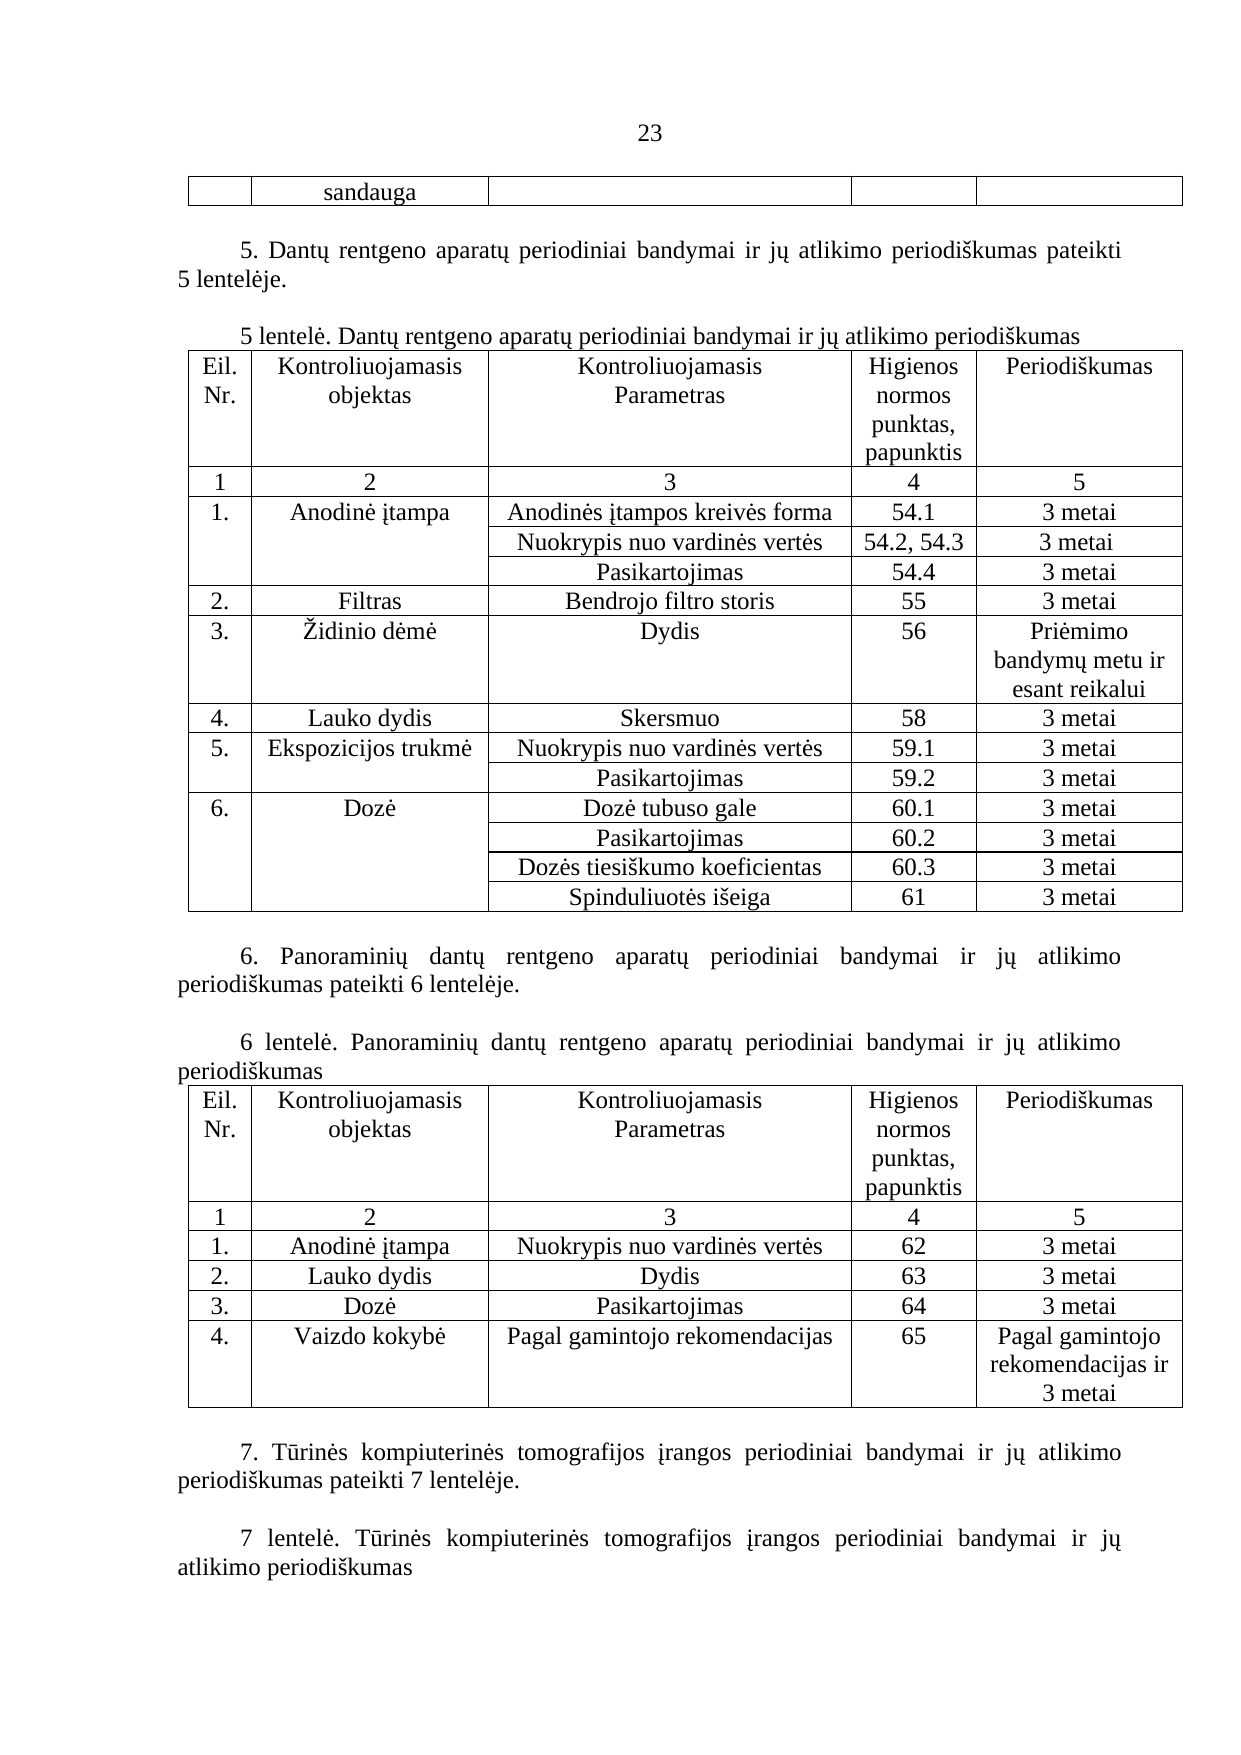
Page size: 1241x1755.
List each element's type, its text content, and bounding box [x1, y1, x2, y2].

table_cell 60.2 [852, 823, 976, 851]
table_cell 3 metai [977, 793, 1182, 822]
table_header Eil. Nr. [189, 1086, 251, 1201]
table_cell sandauga [252, 177, 488, 205]
table_cell [977, 177, 1182, 205]
table_cell Pagal gamintojo rekomendacijas [489, 1321, 851, 1407]
table_cell Dydis [489, 1261, 851, 1290]
table_cell 2. [189, 1261, 251, 1290]
table_cell Priėmimo bandymų metu ir esant reikalui [977, 616, 1182, 702]
table_cell 5. [189, 733, 251, 792]
table_cell 61 [852, 882, 976, 911]
table_cell 3 metai [977, 1261, 1182, 1290]
table_cell Dozė [252, 1291, 488, 1320]
table_cell 55 [852, 586, 976, 615]
table_cell 2. [189, 586, 251, 615]
table_cell 54.2, 54.3 [852, 527, 976, 556]
table_cell Nuokrypis nuo vardinės vertės [489, 527, 851, 556]
table_cell Židinio dėmė [252, 616, 488, 702]
table_header Periodiškumas [977, 1086, 1182, 1201]
table_cell 4. [189, 1321, 251, 1407]
table_cell [852, 177, 976, 205]
table_cell 5 [977, 467, 1182, 496]
table_header Kontroliuojamasis Parametras [489, 351, 851, 466]
table_cell 3 metai [977, 1291, 1182, 1320]
table_cell Dydis [489, 616, 851, 702]
text 7. Tūrinės kompiuterinės tomografijos įrangos periodiniai bandymai ir jų atlikimo periodiškumas pateikti 7 lentelėje. [177, 1437, 1122, 1494]
table_header Kontroliuojamasis objektas [252, 351, 488, 466]
table_cell Lauko dydis [252, 1261, 488, 1290]
table_cell 1 [189, 467, 251, 496]
table_cell 3 metai [977, 1231, 1182, 1260]
table_cell Dozė tubuso gale [489, 793, 851, 822]
table_cell 2 [252, 1202, 488, 1230]
table_cell 62 [852, 1231, 976, 1260]
table_cell [489, 177, 851, 205]
table_header Higienos normos punktas, papunktis [852, 351, 976, 466]
table_cell 3 metai [977, 882, 1182, 911]
table_cell 3 metai [977, 557, 1182, 585]
table_cell 65 [852, 1321, 976, 1407]
table_cell Lauko dydis [252, 704, 488, 732]
table_header Kontroliuojamasis Parametras [489, 1086, 851, 1201]
table_cell 3. [189, 1291, 251, 1320]
table_cell Vaizdo kokybė [252, 1321, 488, 1407]
table_cell 1. [189, 497, 251, 585]
table_cell Pagal gamintojo rekomendacijas ir 3 metai [977, 1321, 1182, 1407]
table_cell Spinduliuotės išeiga [489, 882, 851, 911]
table_cell 3 metai [977, 853, 1182, 881]
text 5 lentelė. Dantų rentgeno aparatų periodiniai bandymai ir jų atlikimo periodiškumas [177, 321, 1122, 350]
table_cell Pasikartojimas [489, 823, 851, 851]
table_cell Anodinė įtampa [252, 1231, 488, 1260]
table_cell Filtras [252, 586, 488, 615]
table_cell Anodinė įtampa [252, 497, 488, 585]
table_header Kontroliuojamasis objektas [252, 1086, 488, 1201]
table_cell Nuokrypis nuo vardinės vertės [489, 1231, 851, 1260]
table_cell 5 [977, 1202, 1182, 1230]
table_cell 4 [852, 467, 976, 496]
table_cell Pasikartojimas [489, 557, 851, 585]
table_cell Skersmuo [489, 704, 851, 732]
table_cell [189, 177, 251, 205]
table_cell 56 [852, 616, 976, 702]
table_cell 60.1 [852, 793, 976, 822]
table_cell Pasikartojimas [489, 763, 851, 792]
table_cell 59.1 [852, 733, 976, 762]
text 6. Panoraminių dantų rentgeno aparatų periodiniai bandymai ir jų atlikimo periodiškumas pateikti 6 lentelėje. [177, 941, 1122, 998]
table_cell 3 [489, 467, 851, 496]
table_cell 3 metai [977, 527, 1182, 556]
table_cell 3 metai [977, 823, 1182, 851]
table_cell 3 metai [977, 497, 1182, 526]
table_cell 3 [489, 1202, 851, 1230]
table_cell Ekspozicijos trukmė [252, 733, 488, 792]
table_cell 3 metai [977, 733, 1182, 762]
table_cell 63 [852, 1261, 976, 1290]
table_cell Bendrojo filtro storis [489, 586, 851, 615]
table_cell 3 metai [977, 586, 1182, 615]
text 7 lentelė. Tūrinės kompiuterinės tomografijos įrangos periodiniai bandymai ir jų atlikimo periodiškumas [177, 1523, 1122, 1581]
text 6 lentelė. Panoraminių dantų rentgeno aparatų periodiniai bandymai ir jų atlikimo periodiškumas [177, 1027, 1122, 1084]
table_cell 60.3 [852, 853, 976, 881]
table_cell Dozės tiesiškumo koeficientas [489, 853, 851, 881]
table_header Periodiškumas [977, 351, 1182, 466]
table_cell 1 [189, 1202, 251, 1230]
table_header Eil. Nr. [189, 351, 251, 466]
table_header Higienos normos punktas, papunktis [852, 1086, 976, 1201]
table_cell 54.4 [852, 557, 976, 585]
table_cell Pasikartojimas [489, 1291, 851, 1320]
table_cell Nuokrypis nuo vardinės vertės [489, 733, 851, 762]
text 5. Dantų rentgeno aparatų periodiniai bandymai ir jų atlikimo periodiškumas pateikti 5 lentelėje. [177, 235, 1122, 293]
table_cell 59.2 [852, 763, 976, 792]
table_cell 3 metai [977, 704, 1182, 732]
table_cell Dozė [252, 793, 488, 911]
table_cell Anodinės įtampos kreivės forma [489, 497, 851, 526]
table_cell 58 [852, 704, 976, 732]
table_cell 4. [189, 704, 251, 732]
table_cell 3. [189, 616, 251, 702]
table_cell 4 [852, 1202, 976, 1230]
table_cell 2 [252, 467, 488, 496]
table_cell 3 metai [977, 763, 1182, 792]
table_cell 6. [189, 793, 251, 911]
table_cell 54.1 [852, 497, 976, 526]
table_cell 1. [189, 1231, 251, 1260]
table_cell 64 [852, 1291, 976, 1320]
